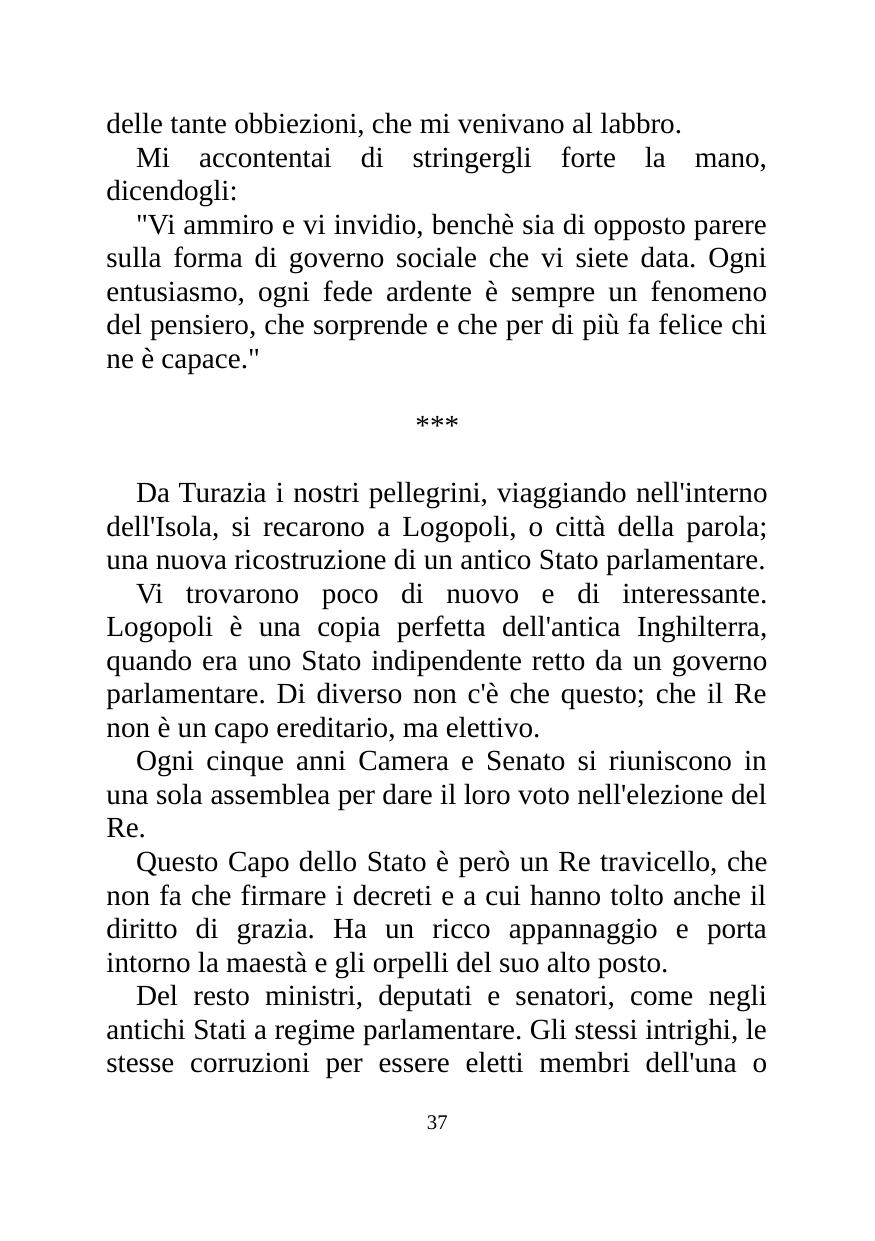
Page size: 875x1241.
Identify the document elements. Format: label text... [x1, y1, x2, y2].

text Vi trovarono poco di nuovo e di interessante. Logopoli è una copia perfetta dell'antica Inghilterra, quando era uno Stato indipendente retto da un governo parlamentare. Di diverso non c'è che questo; che il Re non è un capo ereditario, ma elettivo. [106, 576, 768, 743]
text delle tante obbiezioni, che mi venivano al labbro. [106, 106, 768, 140]
text Mi accontentai di stringergli forte la mano, dicendogli: [106, 140, 768, 207]
text Ogni cinque anni Camera e Senato si riuniscono in una sola assemblea per dare il loro voto nell'elezione del Re. [106, 743, 768, 844]
text Questo Capo dello Stato è però un Re travicello, che non fa che firmare i decreti e a cui hanno tolto anche il diritto di grazia. Ha un ricco appannaggio e porta intorno la maestà e gli orpelli del suo alto posto. [106, 844, 768, 978]
text Da Turazia i nostri pellegrini, viaggiando nell'interno dell'Isola, si recarono a Logopoli, o città della parola; una nuova ricostruzione di un antico Stato parlamentare. [106, 475, 768, 576]
text Del resto ministri, deputati e senatori, come negli antichi Stati a regime parlamentare. Gli stessi intrighi, le stesse corruzioni per essere eletti membri dell'una o [106, 978, 768, 1079]
text *** [106, 408, 768, 442]
text "Vi ammiro e vi invidio, benchè sia di opposto parere sulla forma di governo sociale che vi siete data. Ogni entusiasmo, ogni fede ardente è sempre un fenomeno del pensiero, che sorprende e che per di più fa felice chi ne è capace." [106, 207, 768, 374]
